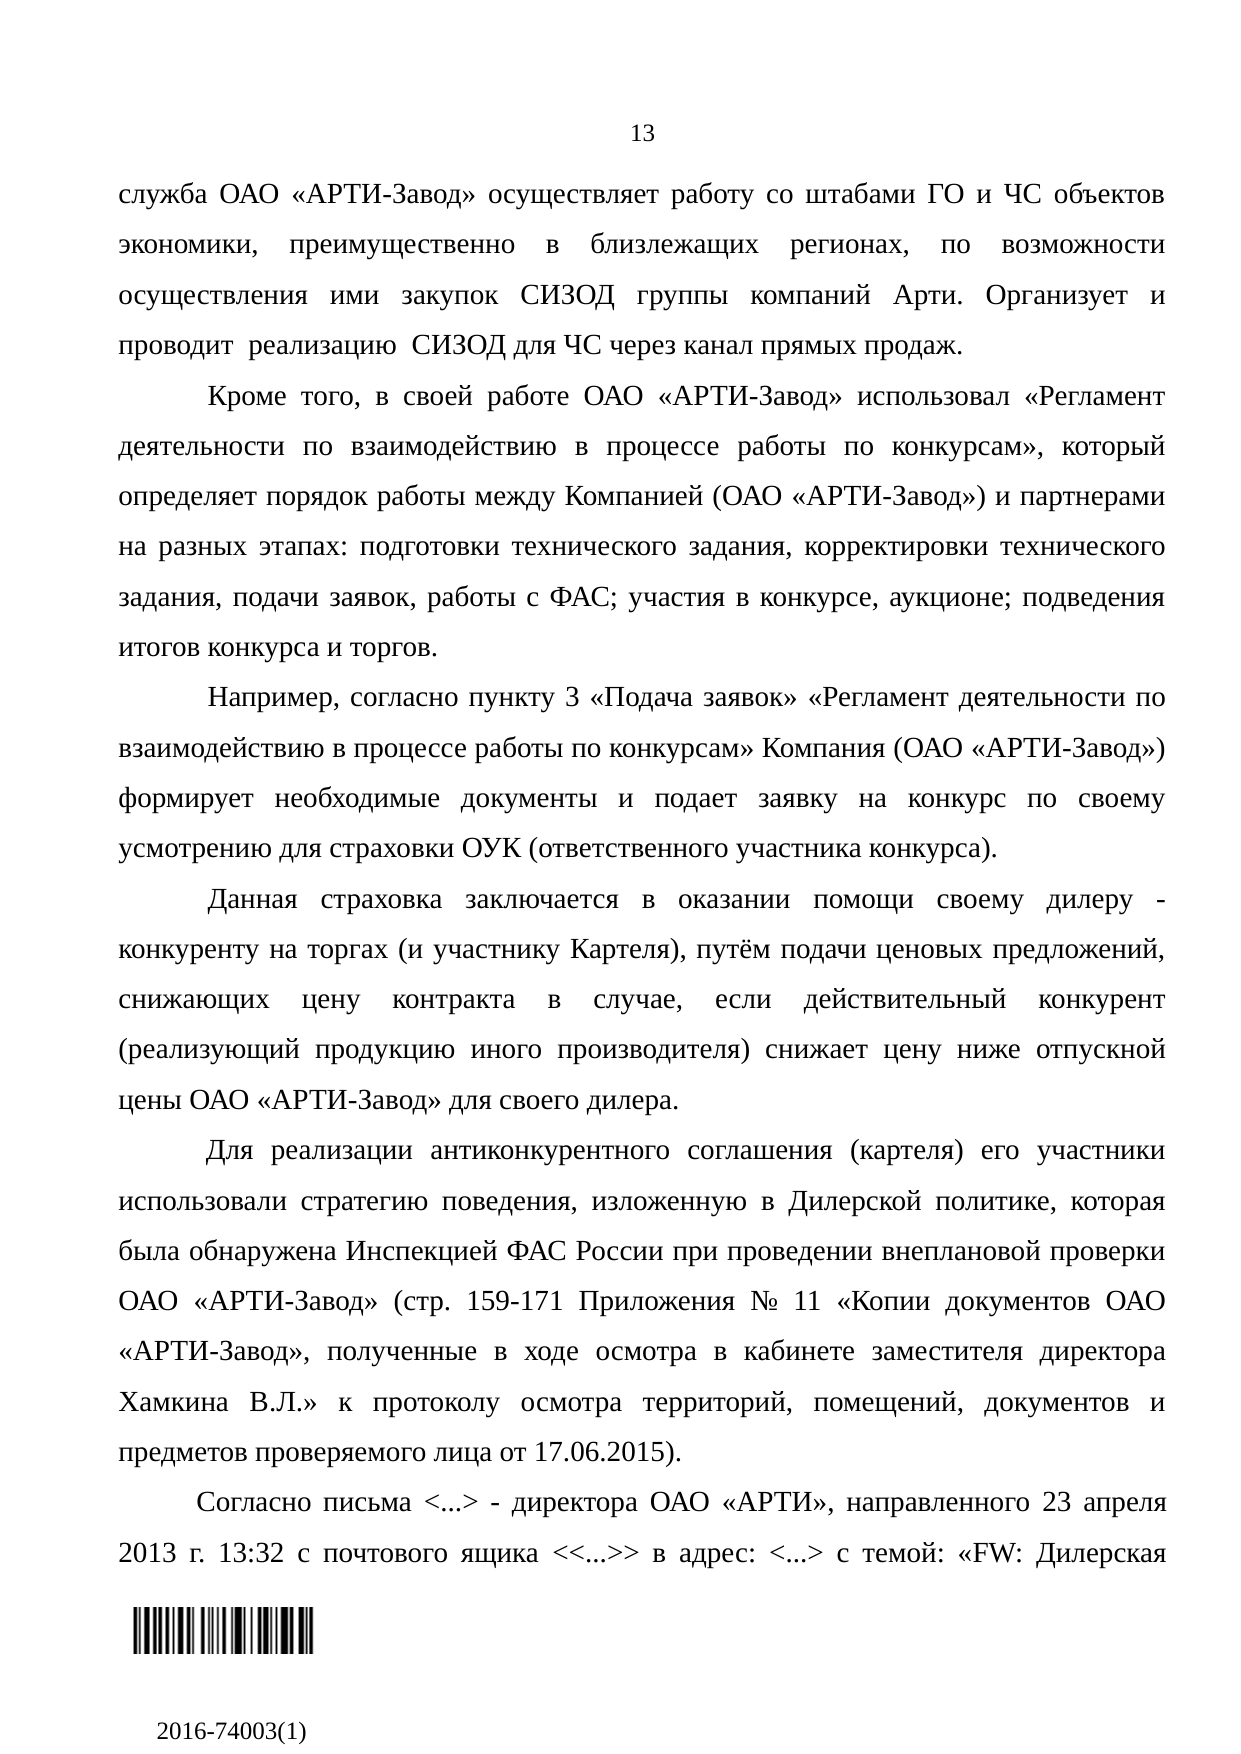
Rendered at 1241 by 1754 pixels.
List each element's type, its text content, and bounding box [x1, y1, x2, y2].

text Например, согласно пункту 3 «Подача заявок» «Регламент деятельности по взаимодействию в процессе работы по конкурсам» Компания (ОАО «АРТИ-Завод») формирует необходимые документы и подает заявку на конкурс по своему усмотрению для страховки ОУК (ответственного участника конкурса). [118, 679, 1167, 864]
text Данная страховка заключается в оказании помощи своему дилеру - конкуренту на торгах (и участнику Картеля), путём подачи ценовых предложений, снижающих цену контракта в случае, если действительный конкурент (реализующий продукцию иного производителя) снижает цену ниже отпускной цены ОАО «АРТИ-Завод» для своего дилера. [118, 881, 1167, 1116]
text Согласно письма <...> - директора ОАО «АРТИ», направленного 23 апреля 2013 г. 13:32 с почтового ящика <<...>> в адрес: <...> с темой: «FW: Дилерская [118, 1484, 1167, 1568]
text служба ОАО «АРТИ-Завод» осуществляет работу со штабами ГО и ЧС объектов экономики, преимущественно в близлежащих регионах, по возможности осуществления ими закупок СИЗОД группы компаний Арти. Организует и проводит реализацию СИЗОД для ЧС через канал прямых продаж. [118, 176, 1167, 361]
text Для реализации антиконкурентного соглашения (картеля) его участники использовали стратегию поведения, изложенную в Дилерской политике, которая была обнаружена Инспекцией ФАС России при проведении внеплановой проверки ОАО «АРТИ-Завод» (стр. 159-171 Приложения № 11 «Копии документов ОАО «АРТИ-Завод», полученные в ходе осмотра в кабинете заместителя директора Хамкина В.Л.» к протоколу осмотра территорий, помещений, документов и предметов проверяемого лица от 17.06.2015). [118, 1132, 1167, 1468]
picture [118, 1607, 331, 1654]
text Кроме того, в своей работе ОАО «АРТИ-Завод» использовал «Регламент деятельности по взаимодействию в процессе работы по конкурсам», который определяет порядок работы между Компанией (ОАО «АРТИ-Завод») и партнерами на разных этапах: подготовки технического задания, корректировки технического задания, подачи заявок, работы с ФАС; участия в конкурсе, аукционе; подведения итогов конкурса и торгов. [118, 378, 1167, 663]
